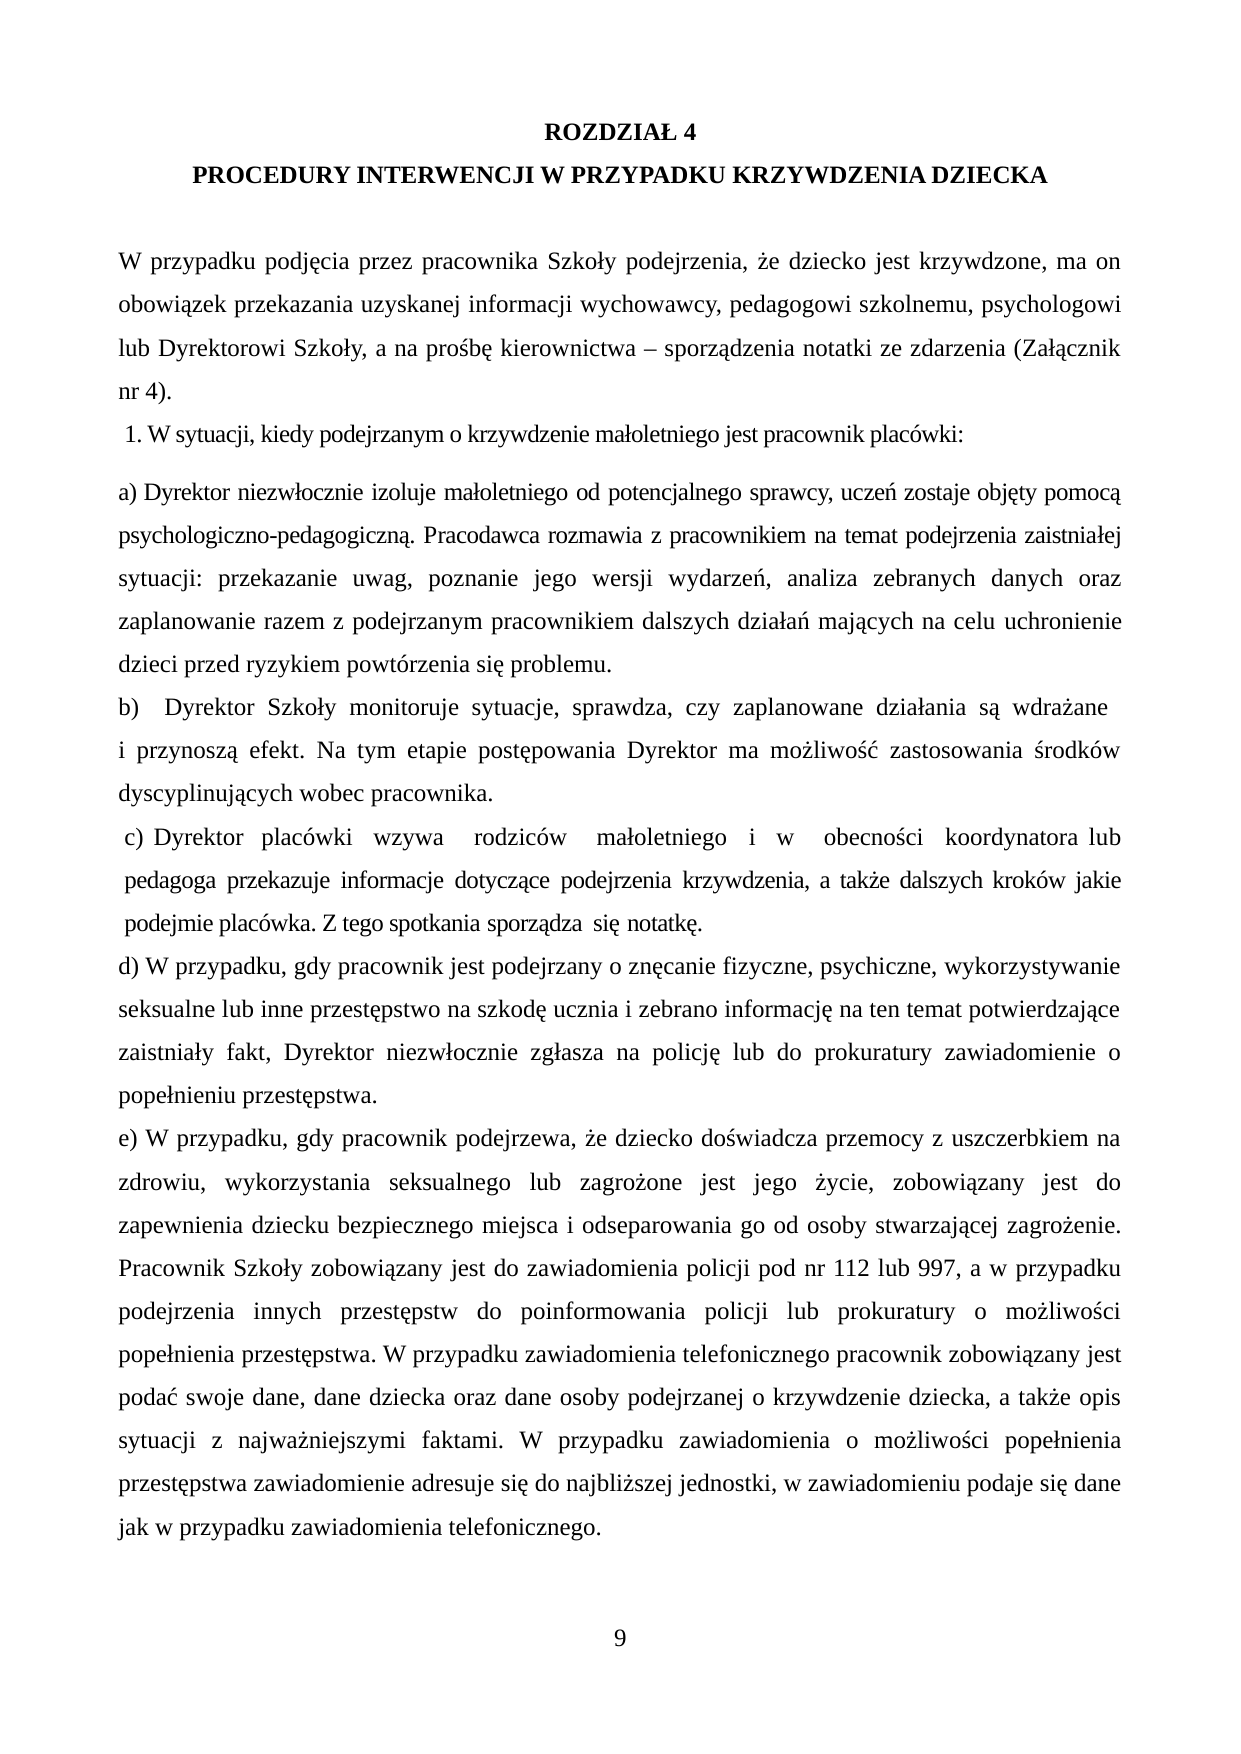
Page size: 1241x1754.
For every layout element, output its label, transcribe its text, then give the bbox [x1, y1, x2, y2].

text b) Dyrektor Szkoły monitoruje sytuacje, sprawdza, czy zaplanowane działania są wdrażane i przynoszą efekt. Na tym etapie postępowania Dyrektor ma możliwość zastosowania środków dyscyplinujących wobec pracownika. [118, 692, 1122, 807]
text e) W przypadku, gdy pracownik podejrzewa, że dziecko doświadcza przemocy z uszczerbkiem na zdrowiu, wykorzystania seksualnego lub zagrożone jest jego życie, zobowiązany jest do zapewnienia dziecku bezpiecznego miejsca i odseparowania go od osoby stwarzającej zagrożenie. Pracownik Szkoły zobowiązany jest do zawiadomienia policji pod nr 112 lub 997, a w przypadku podejrzenia innych przestępstw do poinformowania policji lub prokuratury o możliwości popełnienia przestępstwa. W przypadku zawiadomienia telefonicznego pracownik zobowiązany jest podać swoje dane, dane dziecka oraz dane osoby podejrzanej o krzywdzenie dziecka, a także opis sytuacji z najważniejszymi faktami. W przypadku zawiadomienia o możliwości popełnienia przestępstwa zawiadomienie adresuje się do najbliższej jednostki, w zawiadomieniu podaje się dane jak w przypadku zawiadomienia telefonicznego. [118, 1123, 1122, 1540]
list 1. W sytuacji, kiedy podejrzanym o krzywdzenie małoletniego jest pracownik placówki: [124, 419, 1122, 448]
list a) Dyrektor niezwłocznie izoluje małoletniego od potencjalnego sprawcy, uczeń zostaje objęty pomocą psychologiczno-pedagogiczną. Pracodawca rozmawia z pracownikiem na temat podejrzenia zaistniałej sytuacji: przekazanie uwag, poznanie jego wersji wydarzeń, analiza zebranych danych oraz zaplanowanie razem z podejrzanym pracownikiem dalszych działań mających na celu uchronienie dzieci przed ryzykiem powtórzenia się problemu. [118, 477, 1122, 678]
text PROCEDURY INTERWENCJI W PRZYPADKU KRZYWDZENIA DZIECKA [118, 160, 1122, 189]
list c) Dyrektor placówki wzywa rodziców małoletniego i w obecności koordynatora lub pedagoga przekazuje informacje dotyczące podejrzenia krzywdzenia, a także dalszych kroków jakie podejmie placówka. Z tego spotkania sporządza się notatkę. [124, 822, 1122, 937]
text W przypadku podjęcia przez pracownika Szkoły podejrzenia, że dziecko jest krzywdzone, ma on obowiązek przekazania uzyskanej informacji wychowawcy, pedagogowi szkolnemu, psychologowi lub Dyrektorowi Szkoły, a na prośbę kierownictwa – sporządzenia notatki ze zdarzenia (Załącznik nr 4). [118, 246, 1122, 404]
text ROZDZIAŁ 4 [118, 117, 1122, 146]
text d) W przypadku, gdy pracownik jest podejrzany o znęcanie fizyczne, psychiczne, wykorzystywanie seksualne lub inne przestępstwo na szkodę ucznia i zebrano informację na ten temat potwierdzające zaistniały fakt, Dyrektor niezwłocznie zgłasza na policję lub do prokuratury zawiadomienie o popełnieniu przestępstwa. [118, 951, 1122, 1109]
